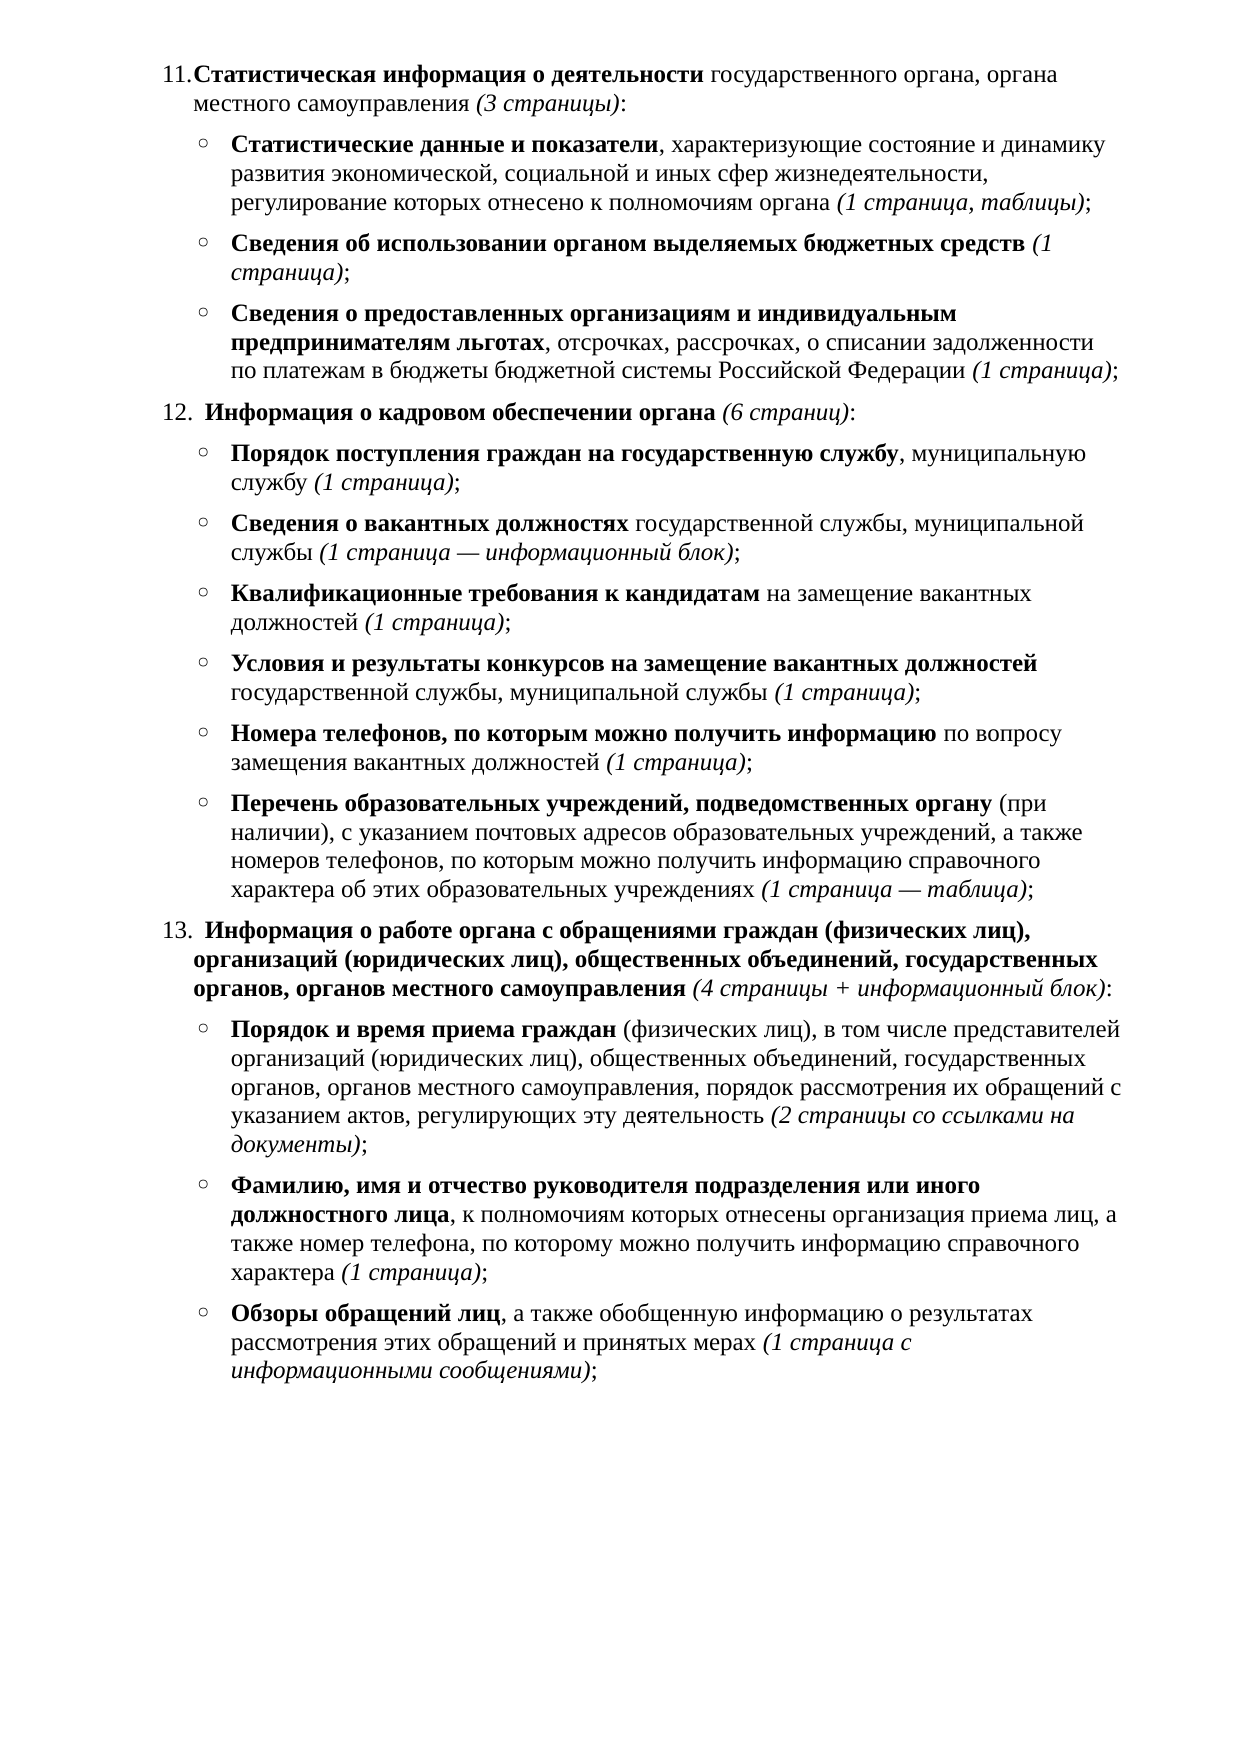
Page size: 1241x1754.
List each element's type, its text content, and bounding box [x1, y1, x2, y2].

list Порядок и время приема граждан (физических лиц), в том числе представителей организаций (юридических лиц), общественных объединений, государственных органов, органов местного самоуправления, порядок рассмотрения их обращений с указанием актов, регулирующих эту деятельность (2 страницы со ссылками на документы); [193, 1014, 1122, 1158]
list Номера телефонов, по которым можно получить информацию по вопросу замещения вакантных должностей (1 страница); [193, 718, 1122, 775]
list Порядок поступления граждан на государственную службу, муниципальную службу (1 страница); [193, 438, 1122, 495]
list Обзоры обращений лиц, а также обобщенную информацию о результатах рассмотрения этих обращений и принятых мерах (1 страница с информационными сообщениями); [193, 1298, 1122, 1384]
list Квалификационные требования к кандидатам на замещение вакантных должностей (1 страница); [193, 578, 1122, 635]
list Сведения об использовании органом выделяемых бюджетных средств (1 страница); [193, 228, 1122, 285]
list Фамилию, имя и отчество руководителя подразделения или иного должностного лица, к полномочиям которых отнесены организация приема лиц, а также номер телефона, по которому можно получить информацию справочного характера (1 страница); [193, 1170, 1122, 1285]
list Статистическая информация о деятельности государственного органа, органа местного самоуправления (3 страницы): [156, 59, 1122, 117]
list Условия и результаты конкурсов на замещение вакантных должностей государственной службы, муниципальной службы (1 страница); [193, 648, 1122, 705]
list Информация о кадровом обеспечении органа (6 страниц): [156, 397, 1122, 425]
list Перечень образовательных учреждений, подведомственных органу (при наличии), с указанием почтовых адресов образовательных учреждений, а также номеров телефонов, по которым можно получить информацию справочного характера об этих образовательных учреждениях (1 страница — таблица); [193, 788, 1122, 903]
list Информация о работе органа с обращениями граждан (физических лиц), организаций (юридических лиц), общественных объединений, государственных органов, органов местного самоуправления (4 страницы + информационный блок): [156, 915, 1122, 1002]
list Статистические данные и показатели, характеризующие состояние и динамику развития экономической, социальной и иных сфер жизнедеятельности, регулирование которых отнесено к полномочиям органа (1 страница, таблицы); [193, 129, 1122, 215]
list Сведения о вакантных должностях государственной службы, муниципальной службы (1 страница — информационный блок); [193, 508, 1122, 565]
list Сведения о предоставленных организациям и индивидуальным предпринимателям льготах, отсрочках, рассрочках, о списании задолженности по платежам в бюджеты бюджетной системы Российской Федерации (1 страница); [193, 298, 1122, 384]
